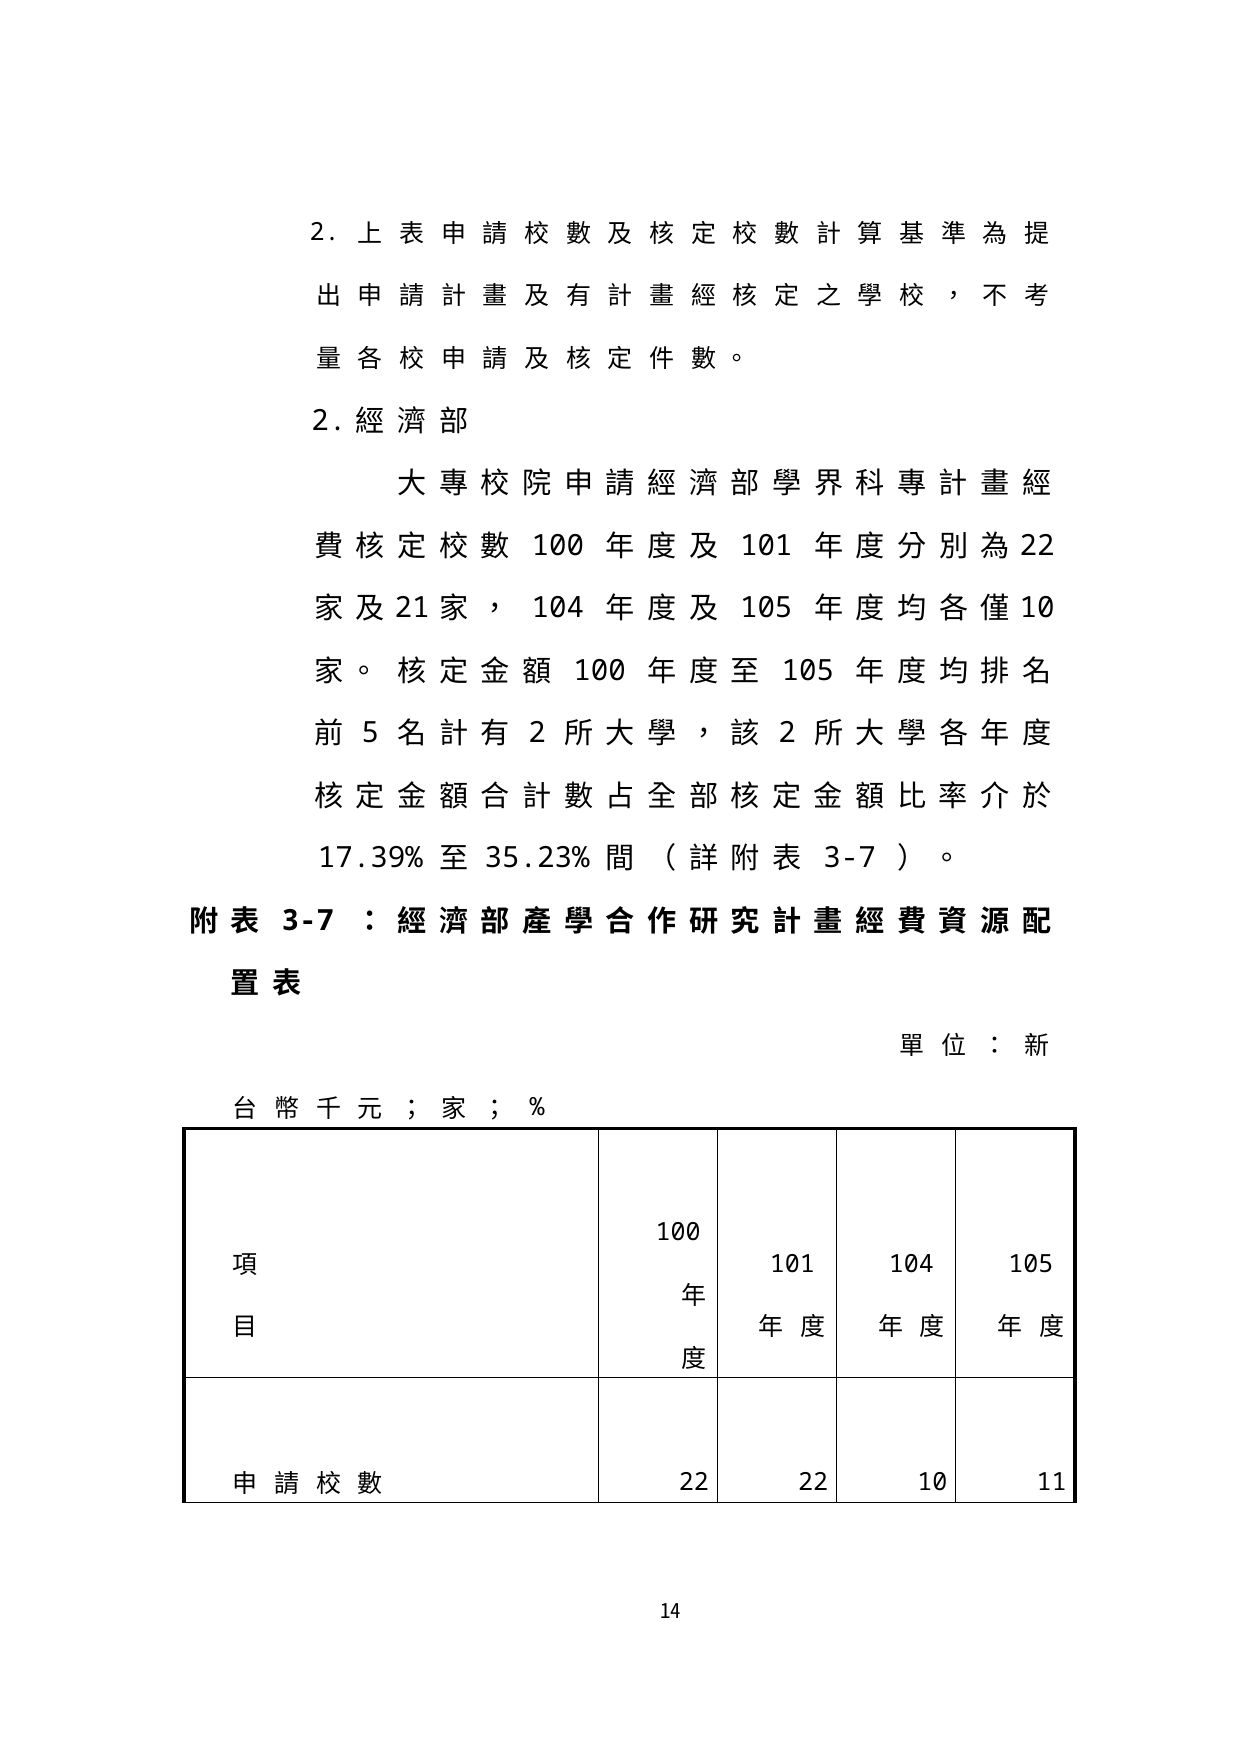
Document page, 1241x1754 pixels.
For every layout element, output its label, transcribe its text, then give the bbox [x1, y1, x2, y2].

text 大專校院申請經濟部學界科專計畫經費核定校數100年度及101年度分別為22家及21家，104年度及105年度均各僅10家。核定金額100年度至105年度均排名前5名計有2所大學，該2所大學各年度核定金額合計數占全部核定金額比率介於17.39%至35.23%間（詳附表3-7）。 [301, 439, 1058, 877]
text 2.經濟部 [271, 377, 1058, 439]
table_header 104年度 [837, 1130, 955, 1377]
text 2.上表申請校數及核定校數計算基準為提出申請計畫及有計畫經核定之學校，不考量各校申請及核定件數。 [196, 189, 1058, 377]
table_header 105年度 [956, 1130, 1073, 1377]
table_header 100年度 [599, 1130, 717, 1377]
table_cell 10 [837, 1378, 955, 1502]
text 附表3-7：經濟部產學合作研究計畫經費資源配置表 [181, 877, 1058, 1002]
table_header 項 目 [186, 1130, 598, 1377]
text 單位：新台幣千元；家；% [181, 1002, 1058, 1127]
table_cell 11 [956, 1378, 1073, 1502]
table_cell 22 [599, 1378, 717, 1502]
table_cell 22 [718, 1378, 836, 1502]
table_cell 申請校數 [186, 1378, 598, 1502]
table_header 101年度 [718, 1130, 836, 1377]
